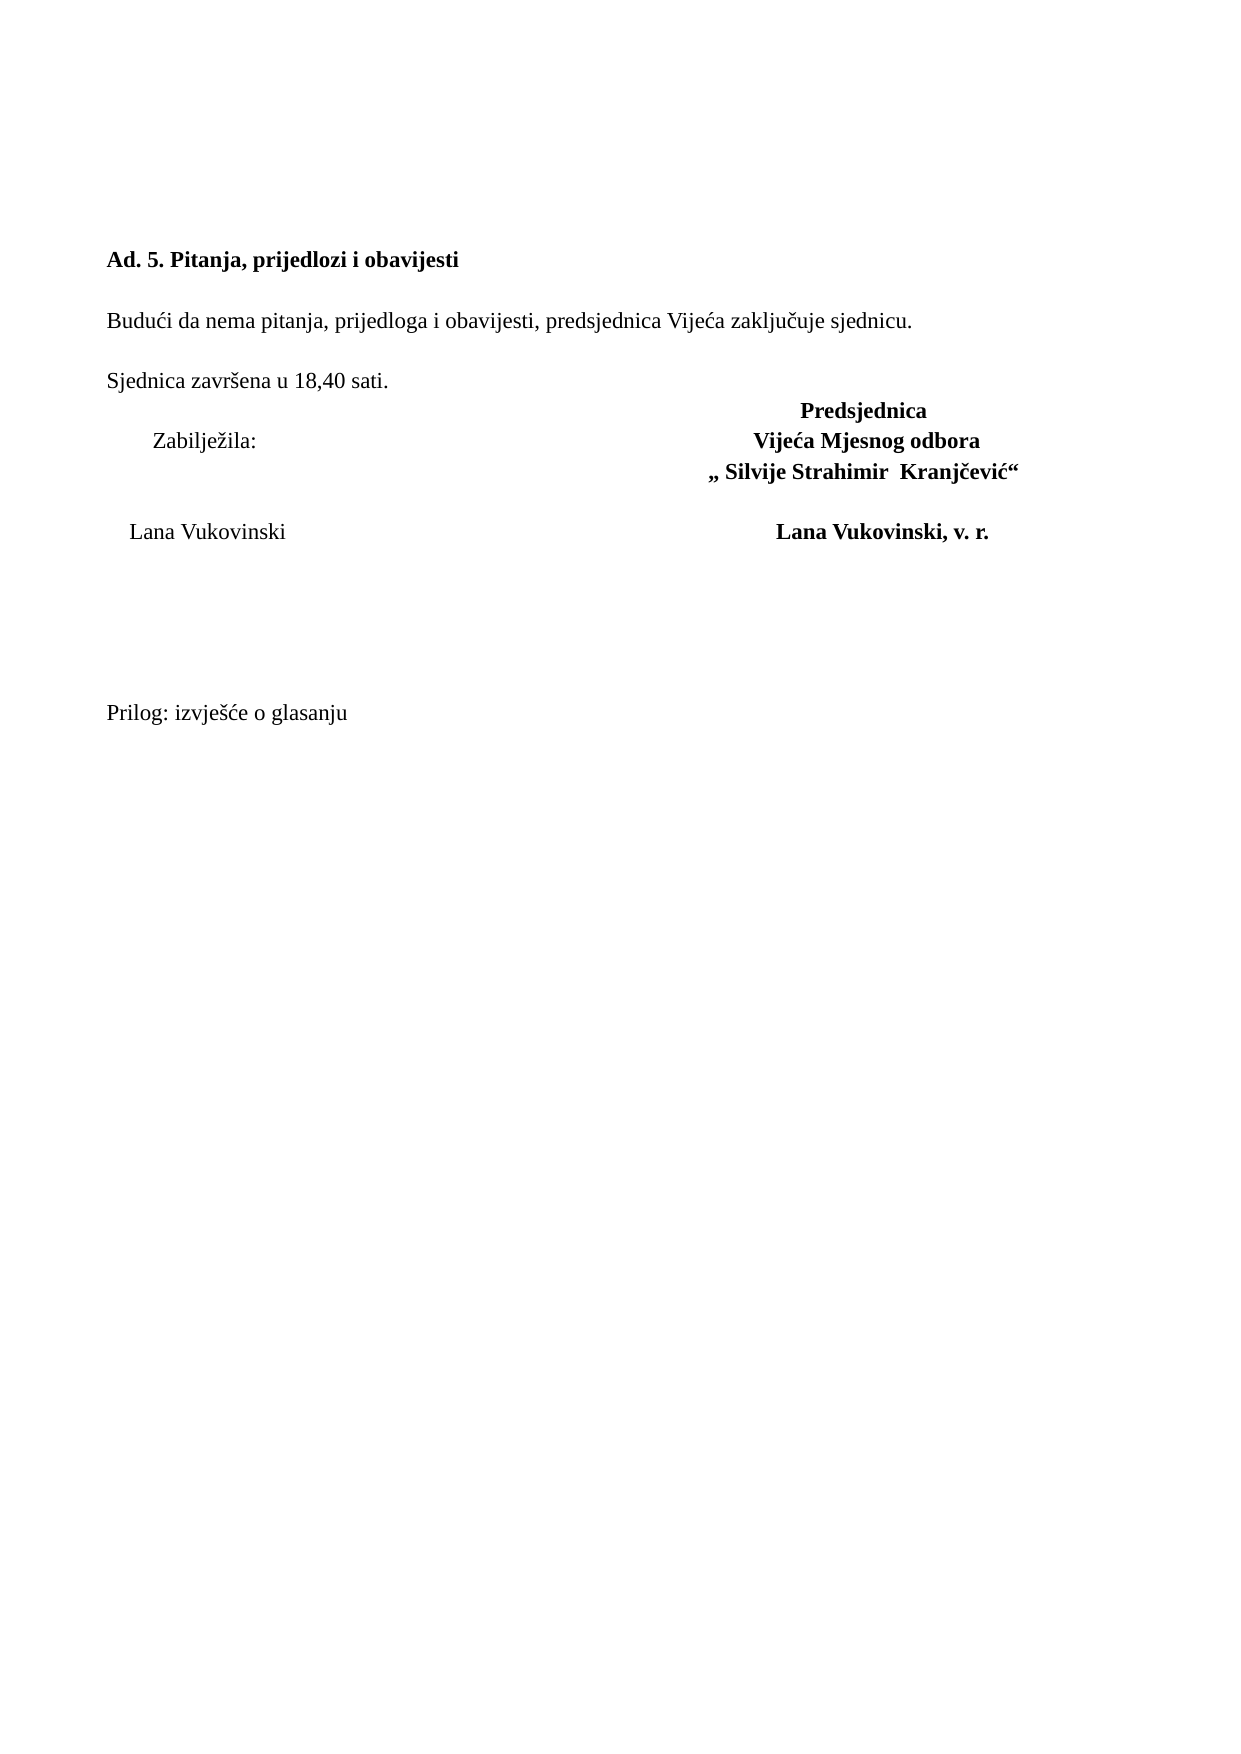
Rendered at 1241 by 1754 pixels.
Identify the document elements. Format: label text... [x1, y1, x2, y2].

text Zabilježila: Vijeća Mjesnog odbora [106, 427, 1134, 454]
text Lana Vukovinski Lana Vukovinski, v. r. [106, 518, 1134, 544]
text Prilog: izvješće o glasanju [106, 699, 1134, 726]
text Predsjednica [106, 397, 1134, 424]
text Budući da nema pitanja, prijedloga i obavijesti, predsjednica Vijeća zaključuje sjednicu. [106, 307, 1134, 333]
text Ad. 5. Pitanja, prijedlozi i obavijesti [106, 246, 1143, 273]
text „ Silvije Strahimir Kranjčević“ [623, 458, 1134, 484]
text Sjednica završena u 18,40 sati. [106, 367, 1134, 393]
